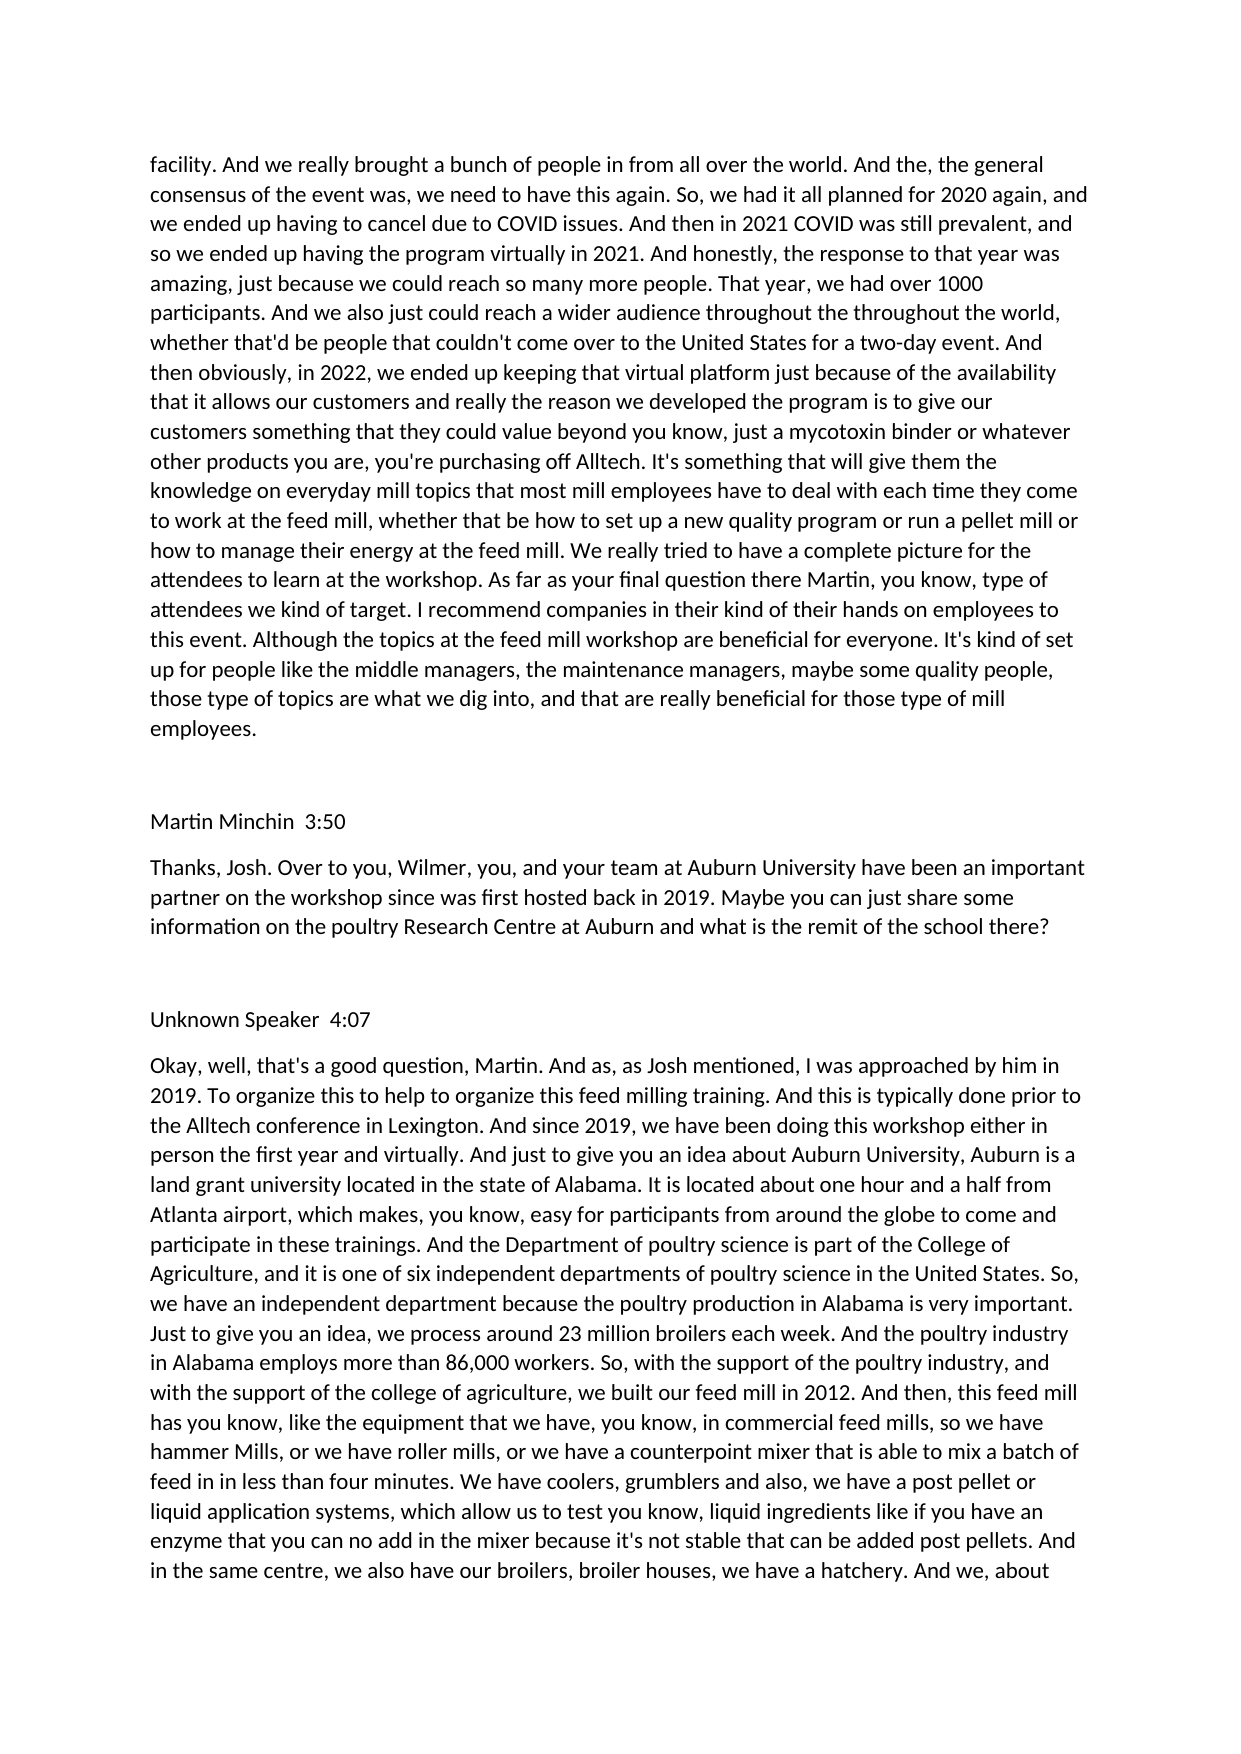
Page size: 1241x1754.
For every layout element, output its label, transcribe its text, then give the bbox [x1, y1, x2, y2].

text Unknown Speaker 4:07 [150, 1005, 1090, 1033]
text Martin Minchin 3:50 [150, 807, 1090, 835]
text Okay, well, that's a good question, Martin. And as, as Josh mentioned, I was approached by him in 2019. To organize this to help to organize this feed milling training. And this is typically done prior to the Alltech conference in Lexington. And since 2019, we have been doing this workshop either in person the first year and virtually. And just to give you an idea about Auburn University, Auburn is a land grant university located in the state of Alabama. It is located about one hour and a half from Atlanta airport, which makes, you know, easy for participants from around the globe to come and participate in these trainings. And the Department of poultry science is part of the College of Agriculture, and it is one of six independent departments of poultry science in the United States. So, we have an independent department because the poultry production in Alabama is very important. Just to give you an idea, we process around 23 million broilers each week. And the poultry industry in Alabama employs more than 86,000 workers. So, with the support of the poultry industry, and with the support of the college of agriculture, we built our feed mill in 2012. And then, this feed mill has you know, like the equipment that we have, you know, in commercial feed mills, so we have hammer Mills, or we have roller mills, or we have a counterpoint mixer that is able to mix a batch of feed in in less than four minutes. We have coolers, grumblers and also, we have a post pellet or liquid application systems, which allow us to test you know, liquid ingredients like if you have an enzyme that you can no add in the mixer because it's not stable that can be added post pellets. And in the same centre, we also have our broilers, broiler houses, we have a hatchery. And we, about [150, 1052, 1090, 1584]
text Thanks, Josh. Over to you, Wilmer, you, and your team at Auburn University have been an important partner on the workshop since was first hosted back in 2019. Maybe you can just share some information on the poultry Research Centre at Auburn and what is the remit of the school there? [150, 853, 1090, 941]
text facility. And we really brought a bunch of people in from all over the world. And the, the general consensus of the event was, we need to have this again. So, we had it all planned for 2020 again, and we ended up having to cancel due to COVID issues. And then in 2021 COVID was still prevalent, and so we ended up having the program virtually in 2021. And honestly, the response to that year was amazing, just because we could reach so many more people. That year, we had over 1000 participants. And we also just could reach a wider audience throughout the throughout the world, whether that'd be people that couldn't come over to the United States for a two-day event. And then obviously, in 2022, we ended up keeping that virtual platform just because of the availability that it allows our customers and really the reason we developed the program is to give our customers something that they could value beyond you know, just a mycotoxin binder or whatever other products you are, you're purchasing off Alltech. It's something that will give them the knowledge on everyday mill topics that most mill employees have to deal with each time they come to work at the feed mill, whether that be how to set up a new quality program or run a pellet mill or how to manage their energy at the feed mill. We really tried to have a complete picture for the attendees to learn at the workshop. As far as your final question there Martin, you know, type of attendees we kind of target. I recommend companies in their kind of their hands on employees to this event. Although the topics at the feed mill workshop are beneficial for everyone. It's kind of set up for people like the middle managers, the maintenance managers, maybe some quality people, those type of topics are what we dig into, and that are really beneficial for those type of mill employees. [150, 150, 1090, 742]
